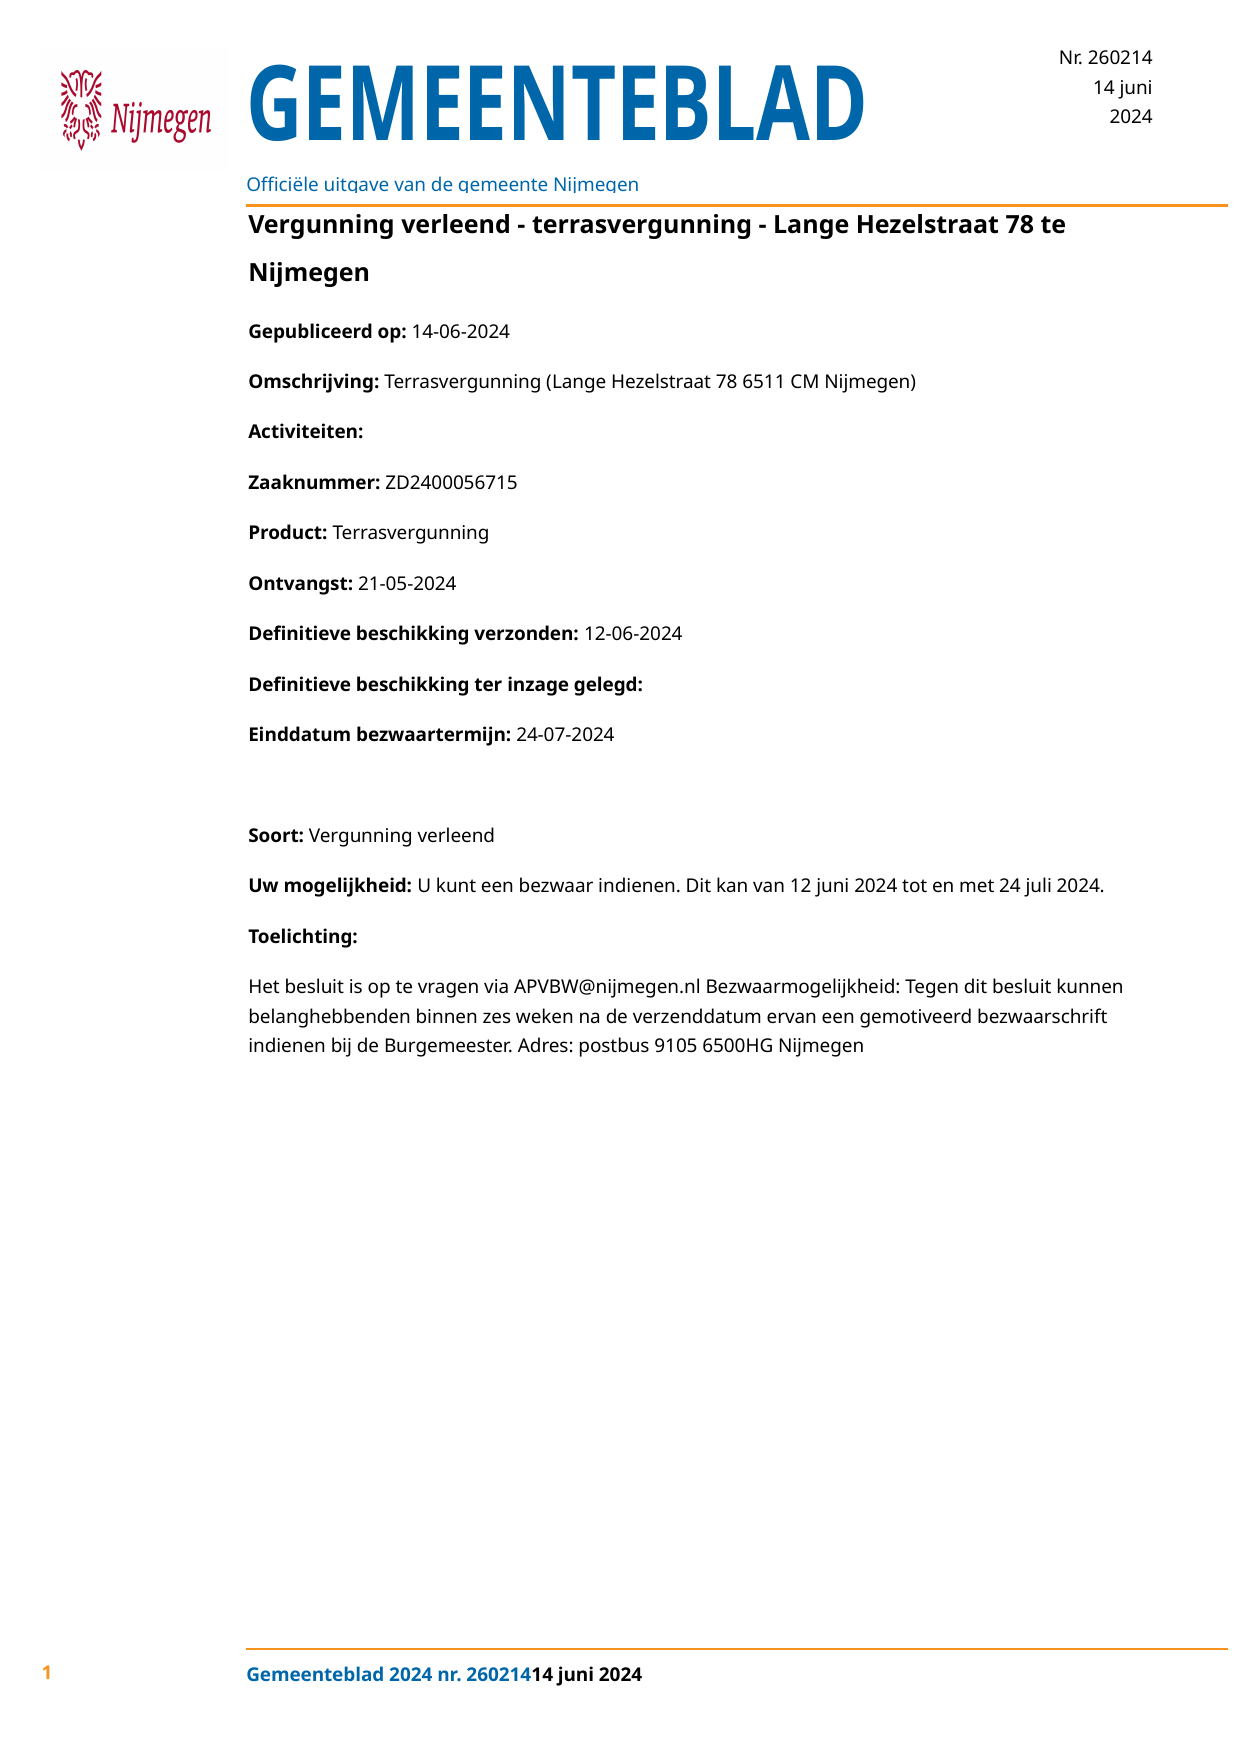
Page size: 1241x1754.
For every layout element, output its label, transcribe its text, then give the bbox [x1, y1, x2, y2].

picture [41, 47, 231, 172]
text Omschrijving: Terrasvergunning (Lange Hezelstraat 78 6511 CM Nijmegen) [248, 368, 1152, 394]
text Activiteiten: [248, 419, 1152, 444]
text Zaaknummer: ZD2400056715 [248, 469, 1152, 495]
text Ontvangst: 21-05-2024 [248, 570, 1152, 596]
text Definitieve beschikking ter inzage gelegd: [248, 671, 1152, 697]
text Gepubliceerd op: 14-06-2024 [248, 318, 1152, 344]
text Product: Terrasvergunning [248, 519, 1152, 545]
text Uw mogelijkheid: U kunt een bezwaar indienen. Dit kan van 12 juni 2024 tot en met 24 juli 2024. [248, 872, 1152, 898]
text Einddatum bezwaartermijn: 24-07-2024 [248, 721, 1152, 747]
text Toelichting: [248, 923, 1152, 949]
text Vergunning verleend - terrasvergunning - Lange Hezelstraat 78 te Nijmegen [248, 207, 1152, 288]
text Soort: Vergunning verleend [248, 822, 1152, 848]
text Het besluit is op te vragen via APVBW@nijmegen.nl Bezwaarmogelijkheid: Tegen dit besluit kunnen belanghebbenden binnen zes weken na de verzenddatum ervan een gemotiveerd bezwaarschrift indienen bij de Burgemeester. Adres: postbus 9105 6500HG Nijmegen [248, 973, 1152, 1058]
text Definitieve beschikking verzonden: 12-06-2024 [248, 620, 1152, 646]
